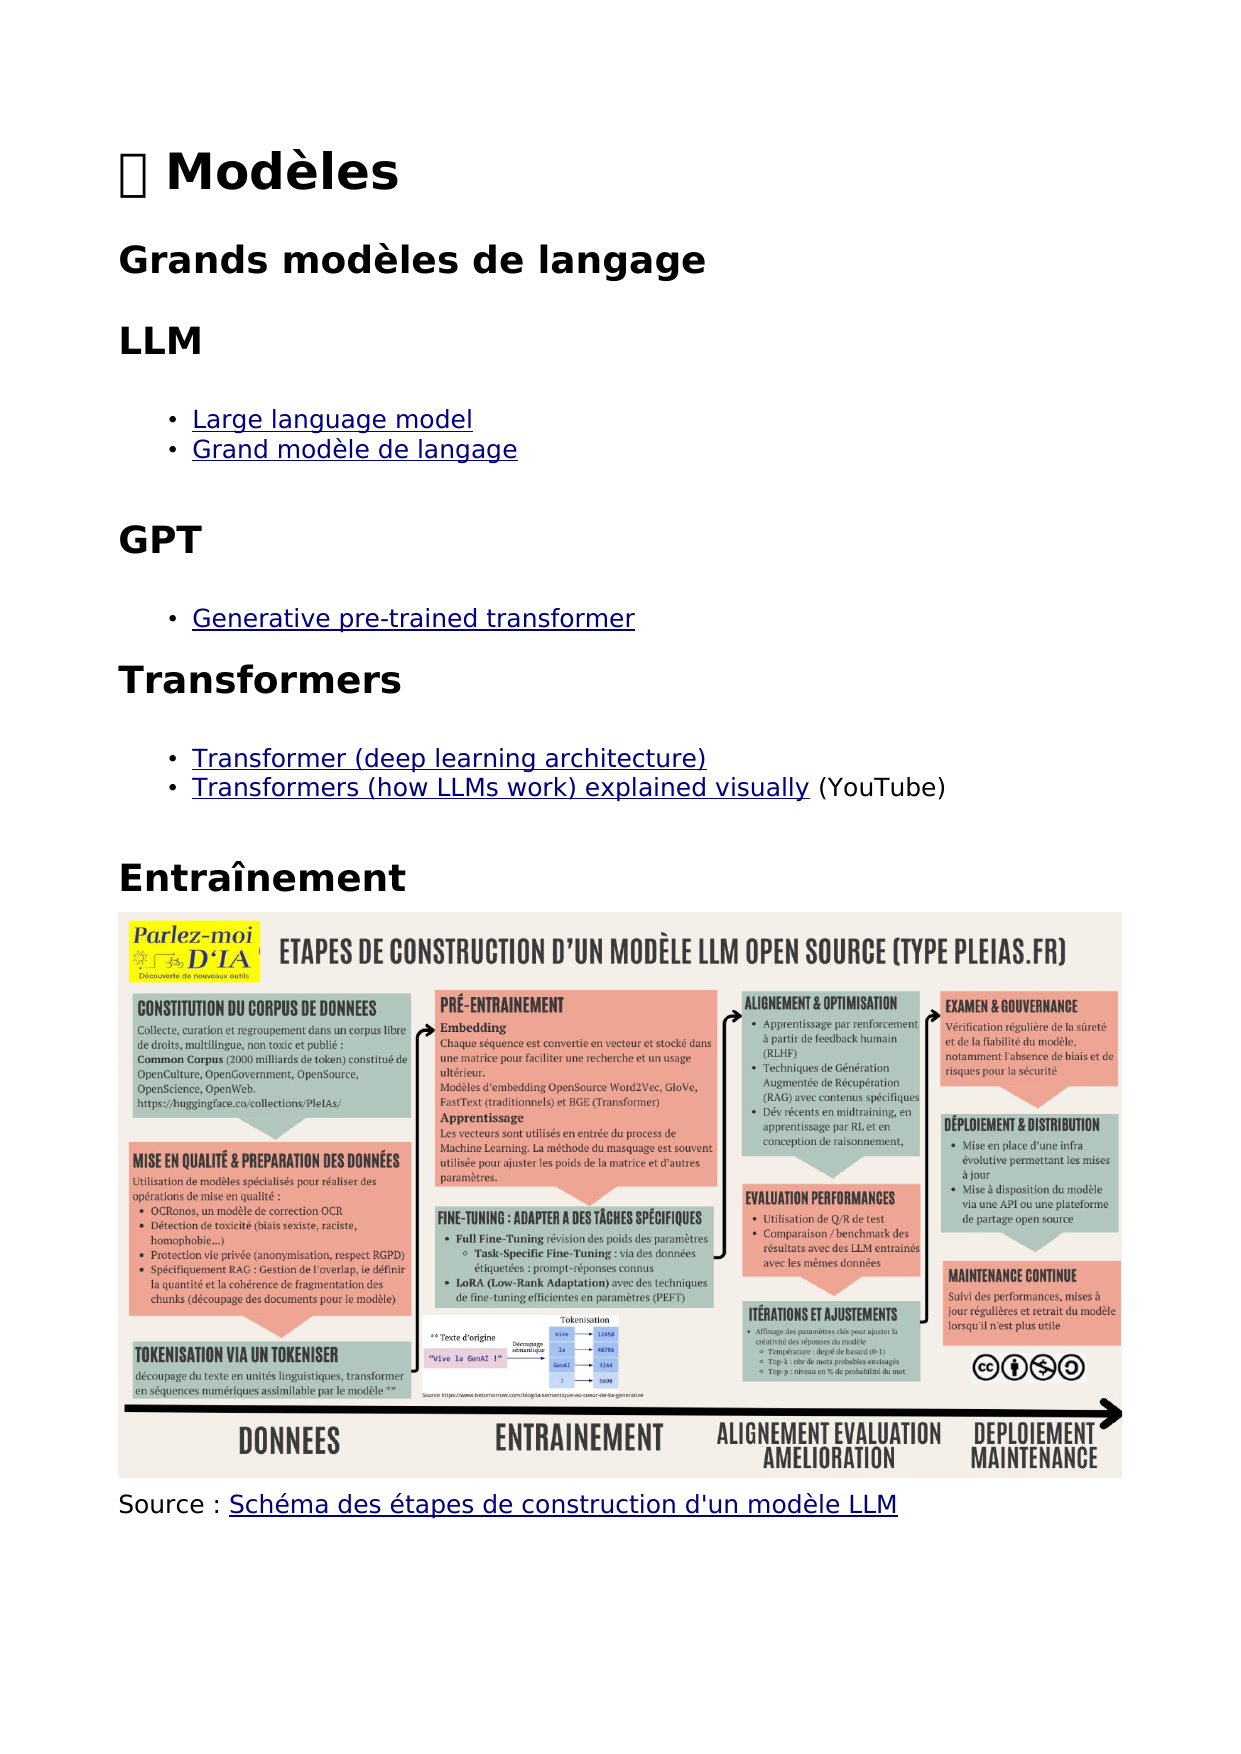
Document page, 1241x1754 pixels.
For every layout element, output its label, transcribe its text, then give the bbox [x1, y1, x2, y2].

subtitle 🤖 Modèles [118, 143, 1122, 201]
subtitle GPT [118, 518, 1122, 562]
list Transformer (deep learning architecture) [177, 744, 1122, 773]
subtitle LLM [118, 320, 1122, 364]
subtitle Transformers [118, 658, 1122, 702]
subtitle Grands modèles de langage [118, 239, 1122, 282]
list Generative pre-trained transformer [177, 604, 1122, 633]
subtitle Entraînement [118, 857, 1122, 900]
text Source : Schéma des étapes de construction d'un modèle LLM [118, 1490, 1122, 1519]
list Transformers (how LLMs work) explained visually (YouTube) [177, 773, 1122, 802]
list Large language model [177, 406, 1122, 435]
picture [118, 912, 1123, 1478]
list Grand modèle de langage [177, 435, 1122, 464]
